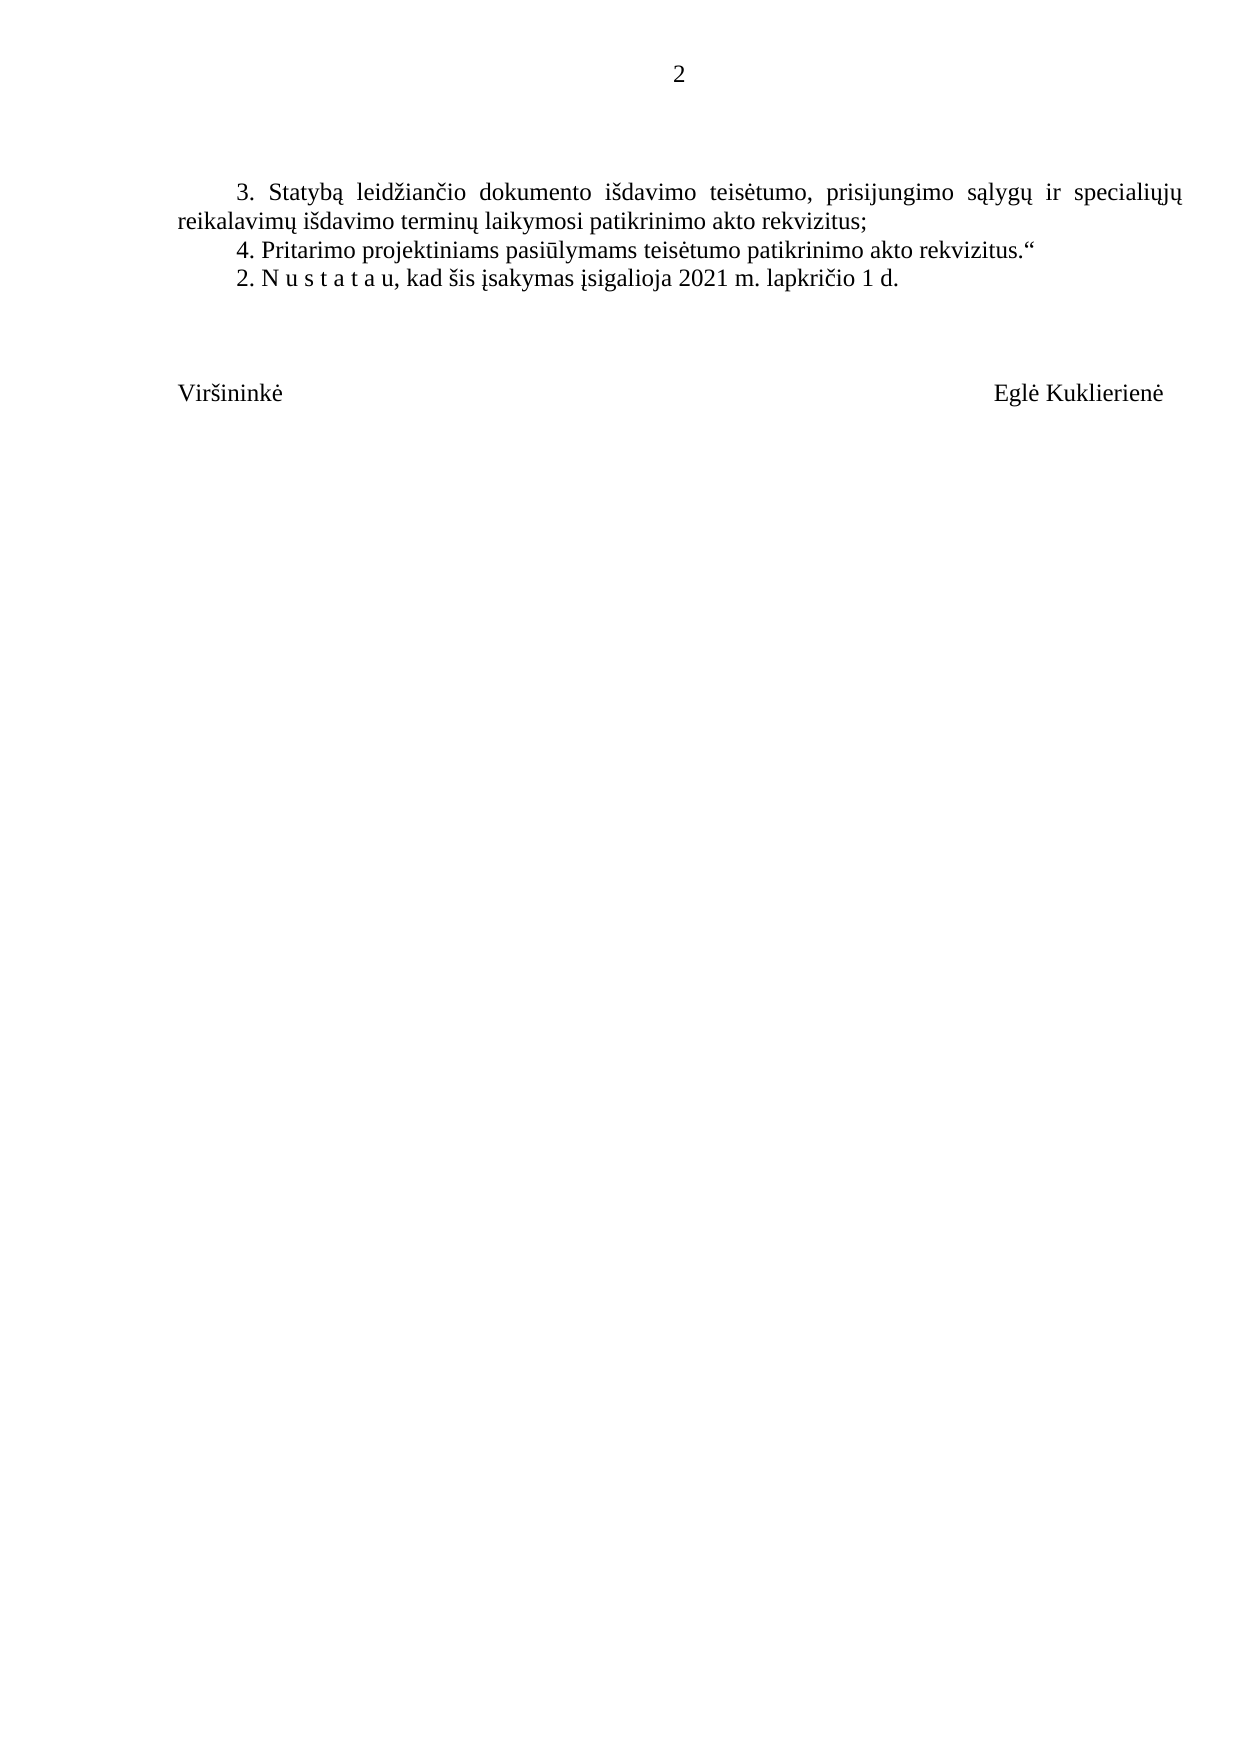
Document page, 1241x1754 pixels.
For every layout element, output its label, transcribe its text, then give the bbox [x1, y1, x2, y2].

text 4. Pritarimo projektiniams pasiūlymams teisėtumo patikrinimo akto rekvizitus.“ [177, 235, 1183, 263]
text 2. N u s t a t a u, kad šis įsakymas įsigalioja 2021 m. lapkričio 1 d. [177, 263, 1183, 292]
text 3. Statybą leidžiančio dokumento išdavimo teisėtumo, prisijungimo sąlygų ir specialiųjų reikalavimų išdavimo terminų laikymosi patikrinimo akto rekvizitus; [177, 177, 1183, 235]
text Viršininkė Eglė Kuklierienė [177, 378, 1181, 407]
